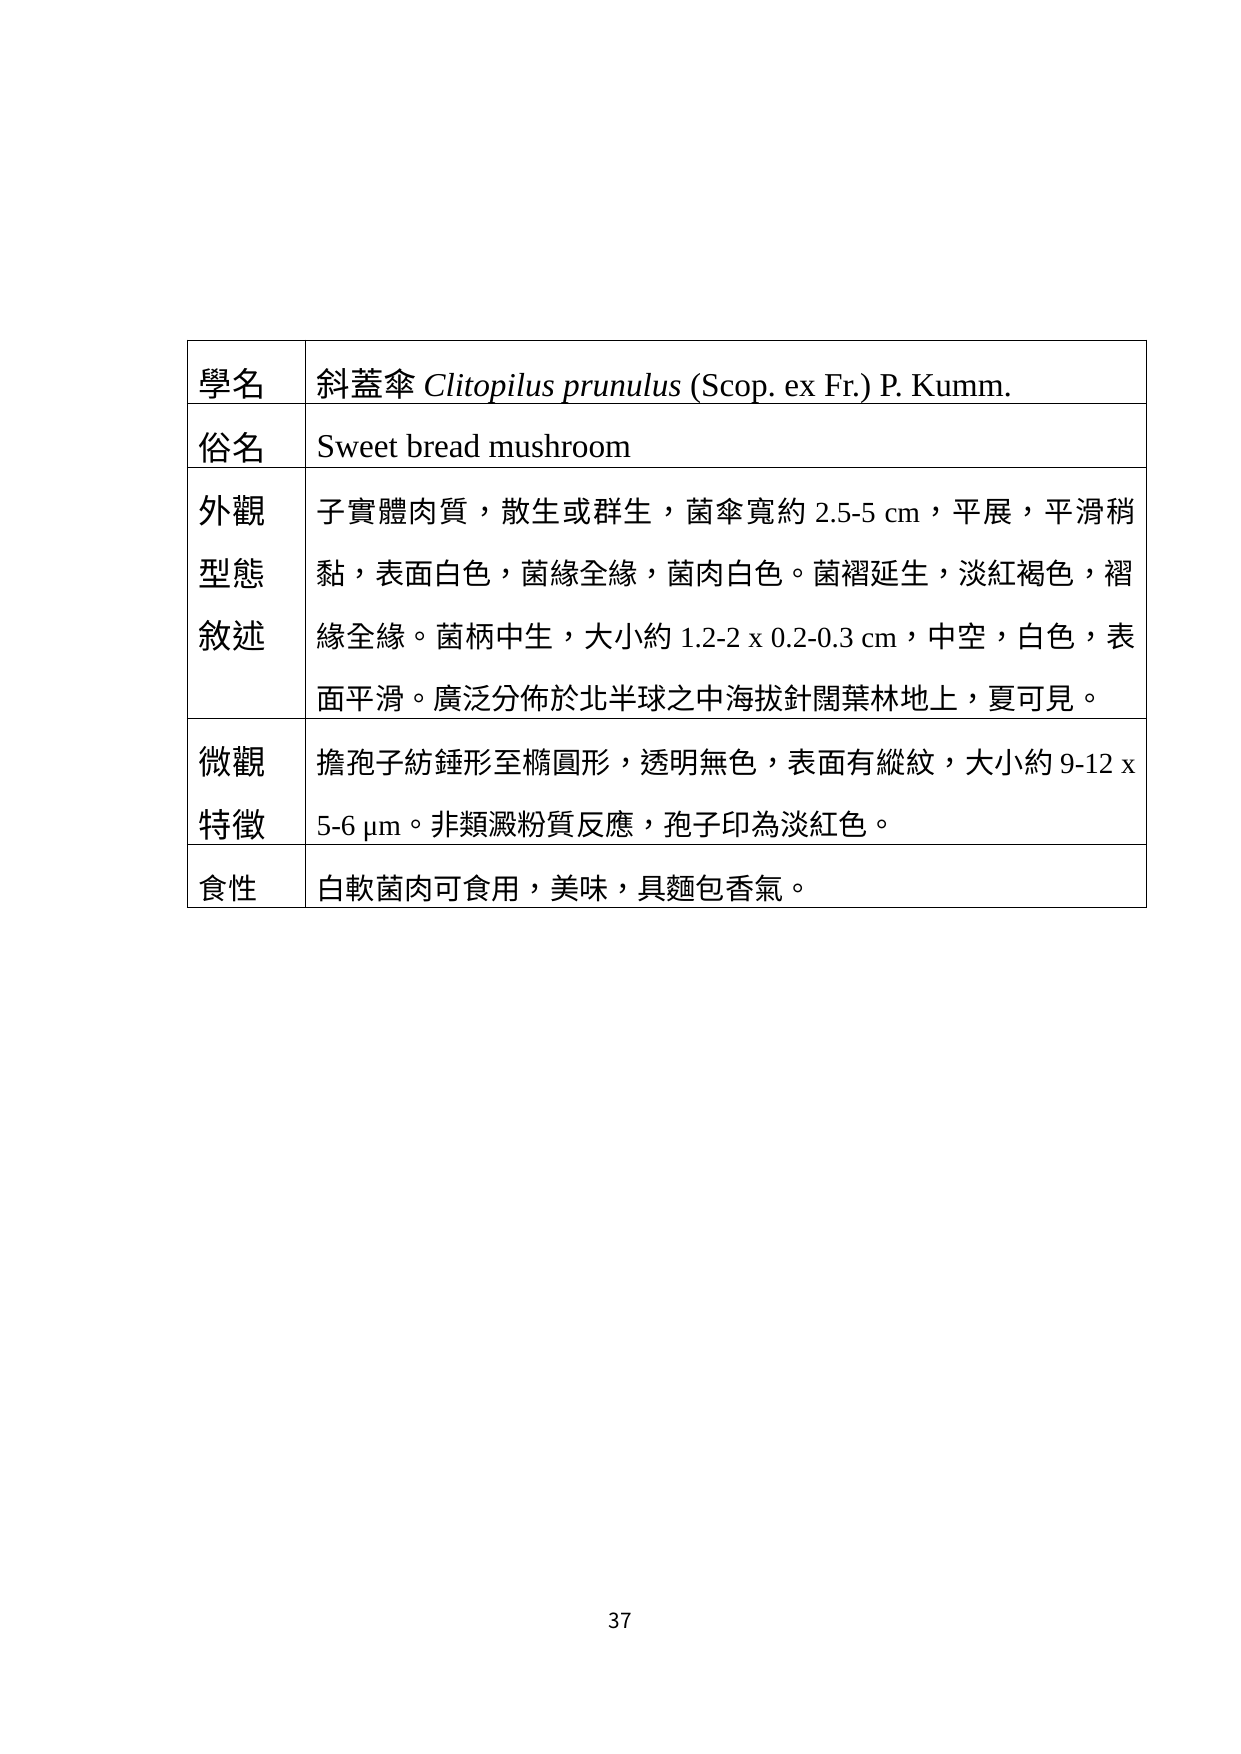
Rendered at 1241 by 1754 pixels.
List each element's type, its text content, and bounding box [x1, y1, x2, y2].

table_cell Sweet bread mushroom [306, 404, 1146, 467]
table_cell 微觀特徵 [188, 719, 305, 844]
table_cell 外觀型態敘述 [188, 468, 305, 718]
table_cell 子實體肉質，散生或群生，菌傘寬約2.5-5 cm，平展，平滑稍黏，表面白色，菌緣全緣，菌肉白色。菌褶延生，淡紅褐色，褶緣全緣。菌柄中生，大小約1.2-2 x 0.2-0.3 cm，中空，白色，表面平滑。廣泛分佈於北半球之中海拔針闊葉林地上，夏可見。 [306, 468, 1146, 718]
table_header 斜蓋傘Clitopilus prunulus (Scop. ex Fr.) P. Kumm. [306, 341, 1146, 403]
table_cell 擔孢子紡錘形至橢圓形，透明無色，表面有縱紋，大小約9-12 x 5-6 μm。非類澱粉質反應，孢子印為淡紅色。 [306, 719, 1146, 844]
table_cell 俗名 [188, 404, 305, 467]
table_header 學名 [188, 341, 305, 403]
table_cell 白軟菌肉可食用，美味，具麵包香氣。 [306, 845, 1146, 907]
table_cell 食性 [188, 845, 305, 907]
